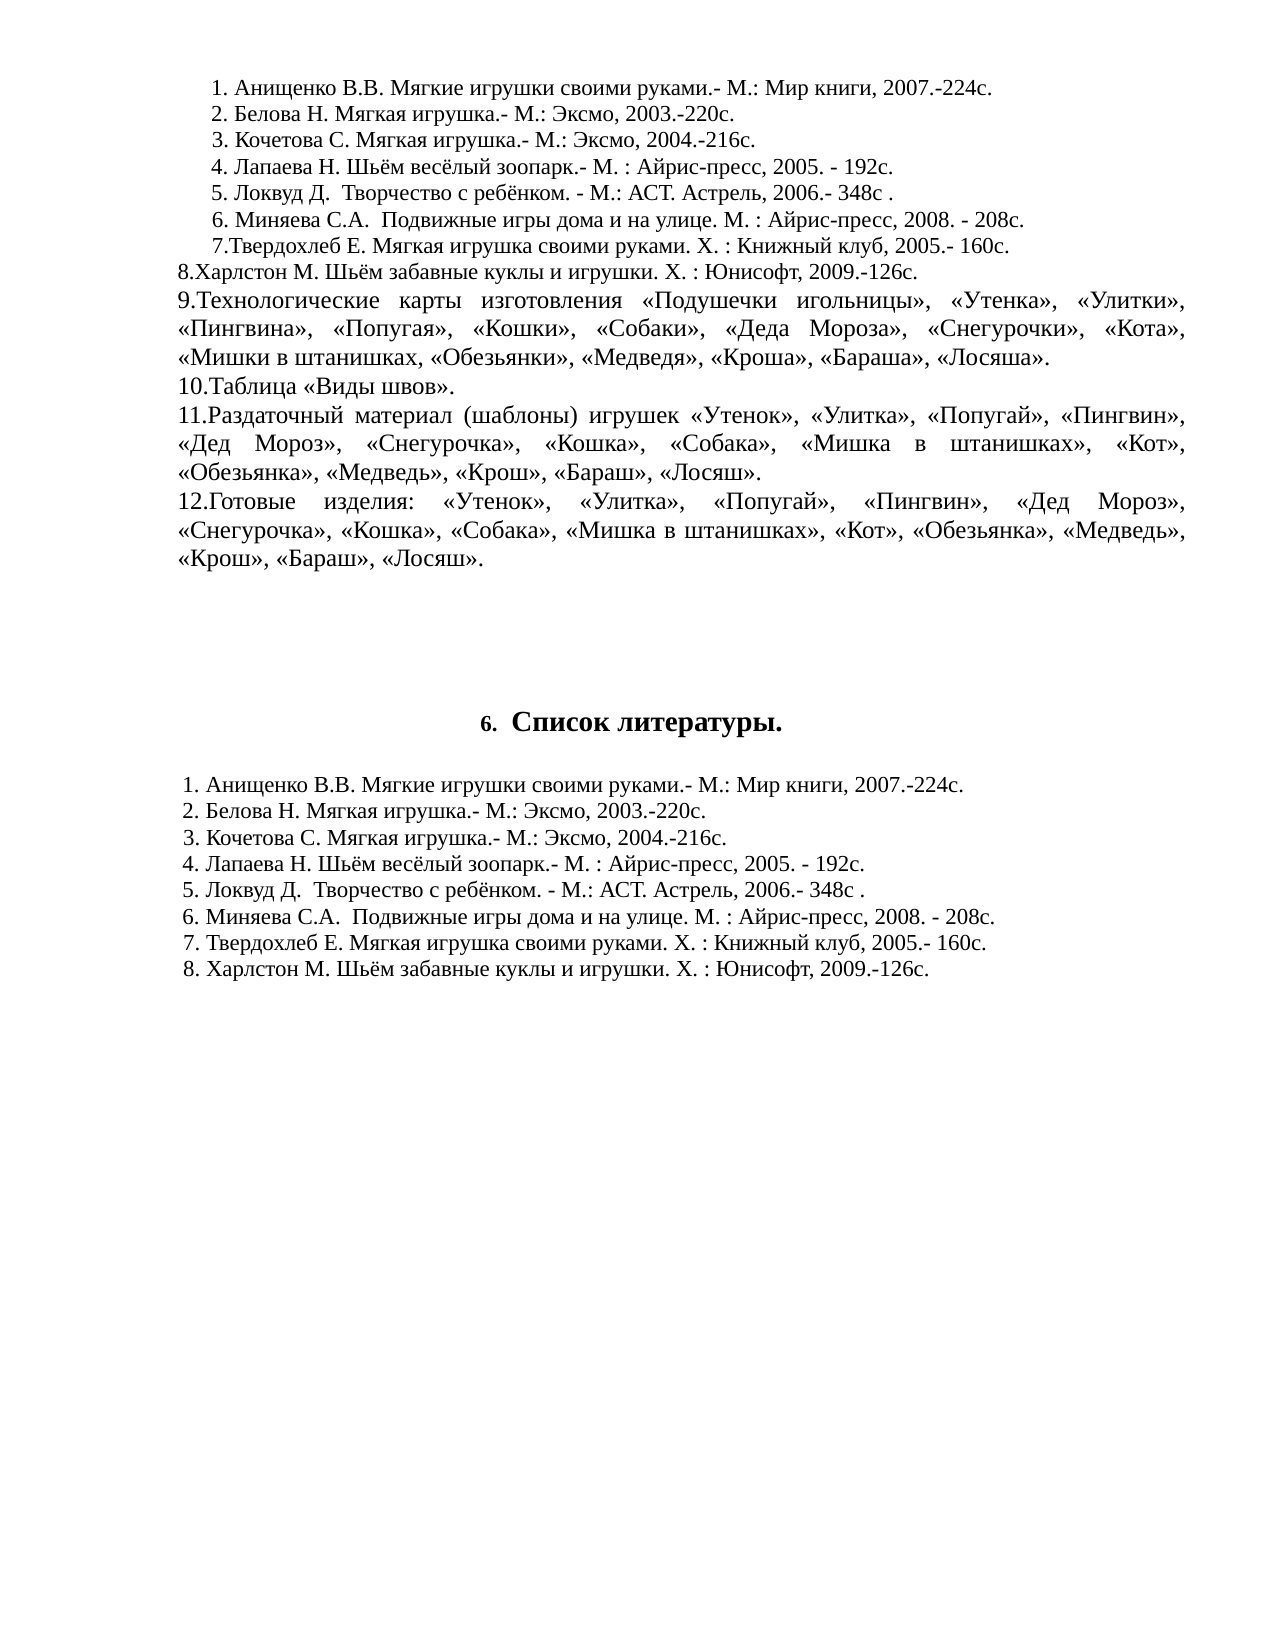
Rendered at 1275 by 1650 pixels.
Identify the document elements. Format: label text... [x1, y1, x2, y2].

text 5. Локвуд Д. Творчество с ребёнком. - М.: АСТ. Астрель, 2006.- 348с . [177, 179, 1186, 206]
text 2. Белова Н. Мягкая игрушка.- М.: Эксмо, 2003.-220с. [177, 797, 1186, 824]
text 4. Лапаева Н. Шьём весёлый зоопарк.- М. : Айрис-пресс, 2005. - 192с. [177, 850, 1186, 876]
text 6. Список литературы. [177, 704, 1186, 737]
text 6. Миняева С.А. Подвижные игры дома и на улице. М. : Айрис-пресс, 2008. - 208с. [177, 903, 1186, 929]
text 8. Харлстон М. Шьём забавные куклы и игрушки. Х. : Юнисофт, 2009.-126с. [177, 956, 1186, 982]
text 2. Белова Н. Мягкая игрушка.- М.: Эксмо, 2003.-220с. [177, 100, 1186, 127]
text 1. Анищенко В.В. Мягкие игрушки своими руками.- М.: Мир книги, 2007.-224с. [177, 771, 1186, 797]
text 5. Локвуд Д. Творчество с ребёнком. - М.: АСТ. Астрель, 2006.- 348с . [177, 876, 1186, 903]
list Таблица «Виды швов». [177, 371, 1186, 400]
text 1. Анищенко В.В. Мягкие игрушки своими руками.- М.: Мир книги, 2007.-224с. [177, 74, 1186, 100]
list Раздаточный материал (шаблоны) игрушек «Утенок», «Улитка», «Попугай», «Пингвин», «Дед Мороз», «Снегурочка», «Кошка», «Собака», «Мишка в штанишках», «Кот», «Обезьянка», «Медведь», «Крош», «Бараш», «Лосяш». [177, 400, 1186, 486]
text 6. Миняева С.А. Подвижные игры дома и на улице. М. : Айрис-пресс, 2008. - 208с. [177, 206, 1186, 232]
text 7. Твердохлеб Е. Мягкая игрушка своими руками. Х. : Книжный клуб, 2005.- 160с. [177, 929, 1186, 956]
text 3. Кочетова С. Мягкая игрушка.- М.: Эксмо, 2004.-216с. [177, 127, 1186, 153]
list Готовые изделия: «Утенок», «Улитка», «Попугай», «Пингвин», «Дед Мороз», «Снегурочка», «Кошка», «Собака», «Мишка в штанишках», «Кот», «Обезьянка», «Медведь», «Крош», «Бараш», «Лосяш». [177, 486, 1186, 572]
text 4. Лапаева Н. Шьём весёлый зоопарк.- М. : Айрис-пресс, 2005. - 192с. [177, 153, 1186, 179]
text 8.Харлстон М. Шьём забавные куклы и игрушки. Х. : Юнисофт, 2009.-126с. [177, 258, 1186, 285]
text 7.Твердохлеб Е. Мягкая игрушка своими руками. Х. : Книжный клуб, 2005.- 160с. [177, 232, 1186, 258]
text 3. Кочетова С. Мягкая игрушка.- М.: Эксмо, 2004.-216с. [177, 824, 1186, 850]
list Технологические карты изготовления «Подушечки игольницы», «Утенка», «Улитки», «Пингвина», «Попугая», «Кошки», «Собаки», «Деда Мороза», «Снегурочки», «Кота», «Мишки в штанишках, «Обезьянки», «Медведя», «Кроша», «Бараша», «Лосяша». [177, 285, 1186, 371]
